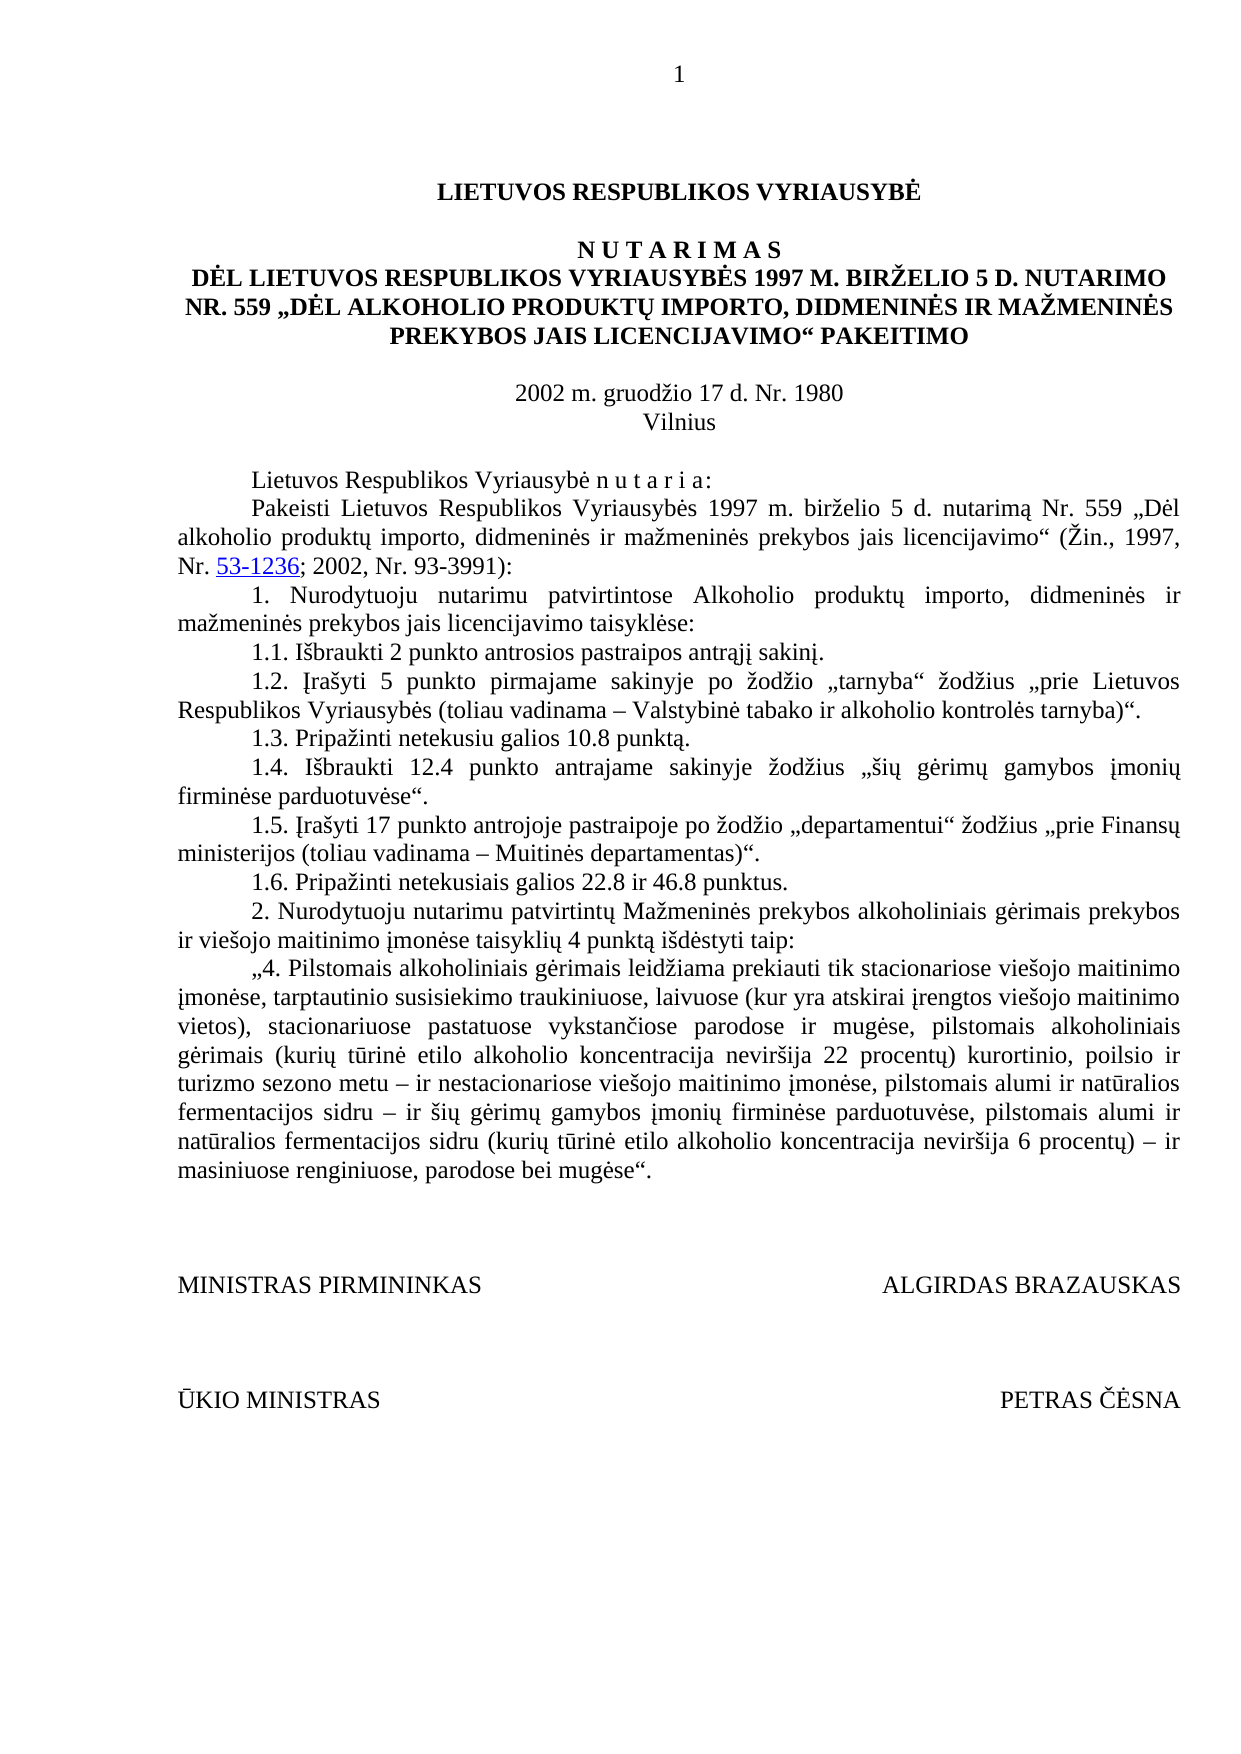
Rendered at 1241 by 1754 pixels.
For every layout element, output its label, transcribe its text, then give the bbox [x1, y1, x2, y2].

text „4. Pilstomais alkoholiniais gėrimais leidžiama prekiauti tik stacionariose viešojo maitinimo įmonėse, tarptautinio susisiekimo traukiniuose, laivuose (kur yra atskirai įrengtos viešojo maitinimo vietos), stacionariuose pastatuose vykstančiose parodose ir mugėse, pilstomais alkoholiniais gėrimais (kurių tūrinė etilo alkoholio koncentracija neviršija 22 procentų) kurortinio, poilsio ir turizmo sezono metu – ir nestacionariose viešojo maitinimo įmonėse, pilstomais alumi ir natūralios fermentacijos sidru – ir šių gėrimų gamybos įmonių firminėse parduotuvėse, pilstomais alumi ir natūralios fermentacijos sidru (kurių tūrinė etilo alkoholio koncentracija neviršija 6 procentų) – ir masiniuose renginiuose, parodose bei mugėse“. [177, 953, 1181, 1183]
text 1.1. Išbraukti 2 punkto antrosios pastraipos antrąjį sakinį. [177, 637, 1181, 666]
text 1.4. Išbraukti 12.4 punkto antrajame sakinyje žodžius „šių gėrimų gamybos įmonių firminėse parduotuvėse“. [177, 752, 1181, 810]
text Vilnius [177, 407, 1181, 436]
text 1.3. Pripažinti netekusiu galios 10.8 punktą. [177, 723, 1181, 752]
text 1.2. Įrašyti 5 punkto pirmajame sakinyje po žodžio „tarnyba“ žodžius „prie Lietuvos Respublikos Vyriausybės (toliau vadinama – Valstybinė tabako ir alkoholio kontrolės tarnyba)“. [177, 666, 1181, 723]
text DĖL LIETUVOS RESPUBLIKOS VYRIAUSYBĖS 1997 M. BIRŽELIO 5 D. NUTARIMO NR. 559 „DĖL ALKOHOLIO PRODUKTŲ IMPORTO, DIDMENINĖS IR MAŽMENINĖS PREKYBOS JAIS LICENCIJAVIMO“ PAKEITIMO [177, 263, 1181, 350]
text Pakeisti Lietuvos Respublikos Vyriausybės 1997 m. birželio 5 d. nutarimą Nr. 559 „Dėl alkoholio produktų importo, didmeninės ir mažmeninės prekybos jais licencijavimo“ (Žin., 1997, Nr. 53-1236; 2002, Nr. 93-3991): [177, 493, 1181, 580]
text N U T A R I M A S [177, 235, 1181, 263]
text 1.6. Pripažinti netekusiais galios 22.8 ir 46.8 punktus. [177, 867, 1181, 896]
text Lietuvos Respublikos Vyriausybė nutaria: [177, 465, 1181, 493]
text 1.5. Įrašyti 17 punkto antrojoje pastraipoje po žodžio „departamentui“ žodžius „prie Finansų ministerijos (toliau vadinama – Muitinės departamentas)“. [177, 810, 1181, 867]
text 2. Nurodytuoju nutarimu patvirtintų Mažmeninės prekybos alkoholiniais gėrimais prekybos ir viešojo maitinimo įmonėse taisyklių 4 punktą išdėstyti taip: [177, 896, 1181, 953]
text 2002 m. gruodžio 17 d. Nr. 1980 [177, 378, 1181, 407]
text ŪKIO MINISTRAS PETRAS ČĖSNA [177, 1385, 1181, 1413]
text 1. Nurodytuoju nutarimu patvirtintose Alkoholio produktų importo, didmeninės ir mažmeninės prekybos jais licencijavimo taisyklėse: [177, 580, 1181, 637]
text LIETUVOS RESPUBLIKOS VYRIAUSYBĖ [177, 177, 1181, 206]
text MINISTRAS PIRMININKAS ALGIRDAS BRAZAUSKAS [177, 1270, 1181, 1298]
